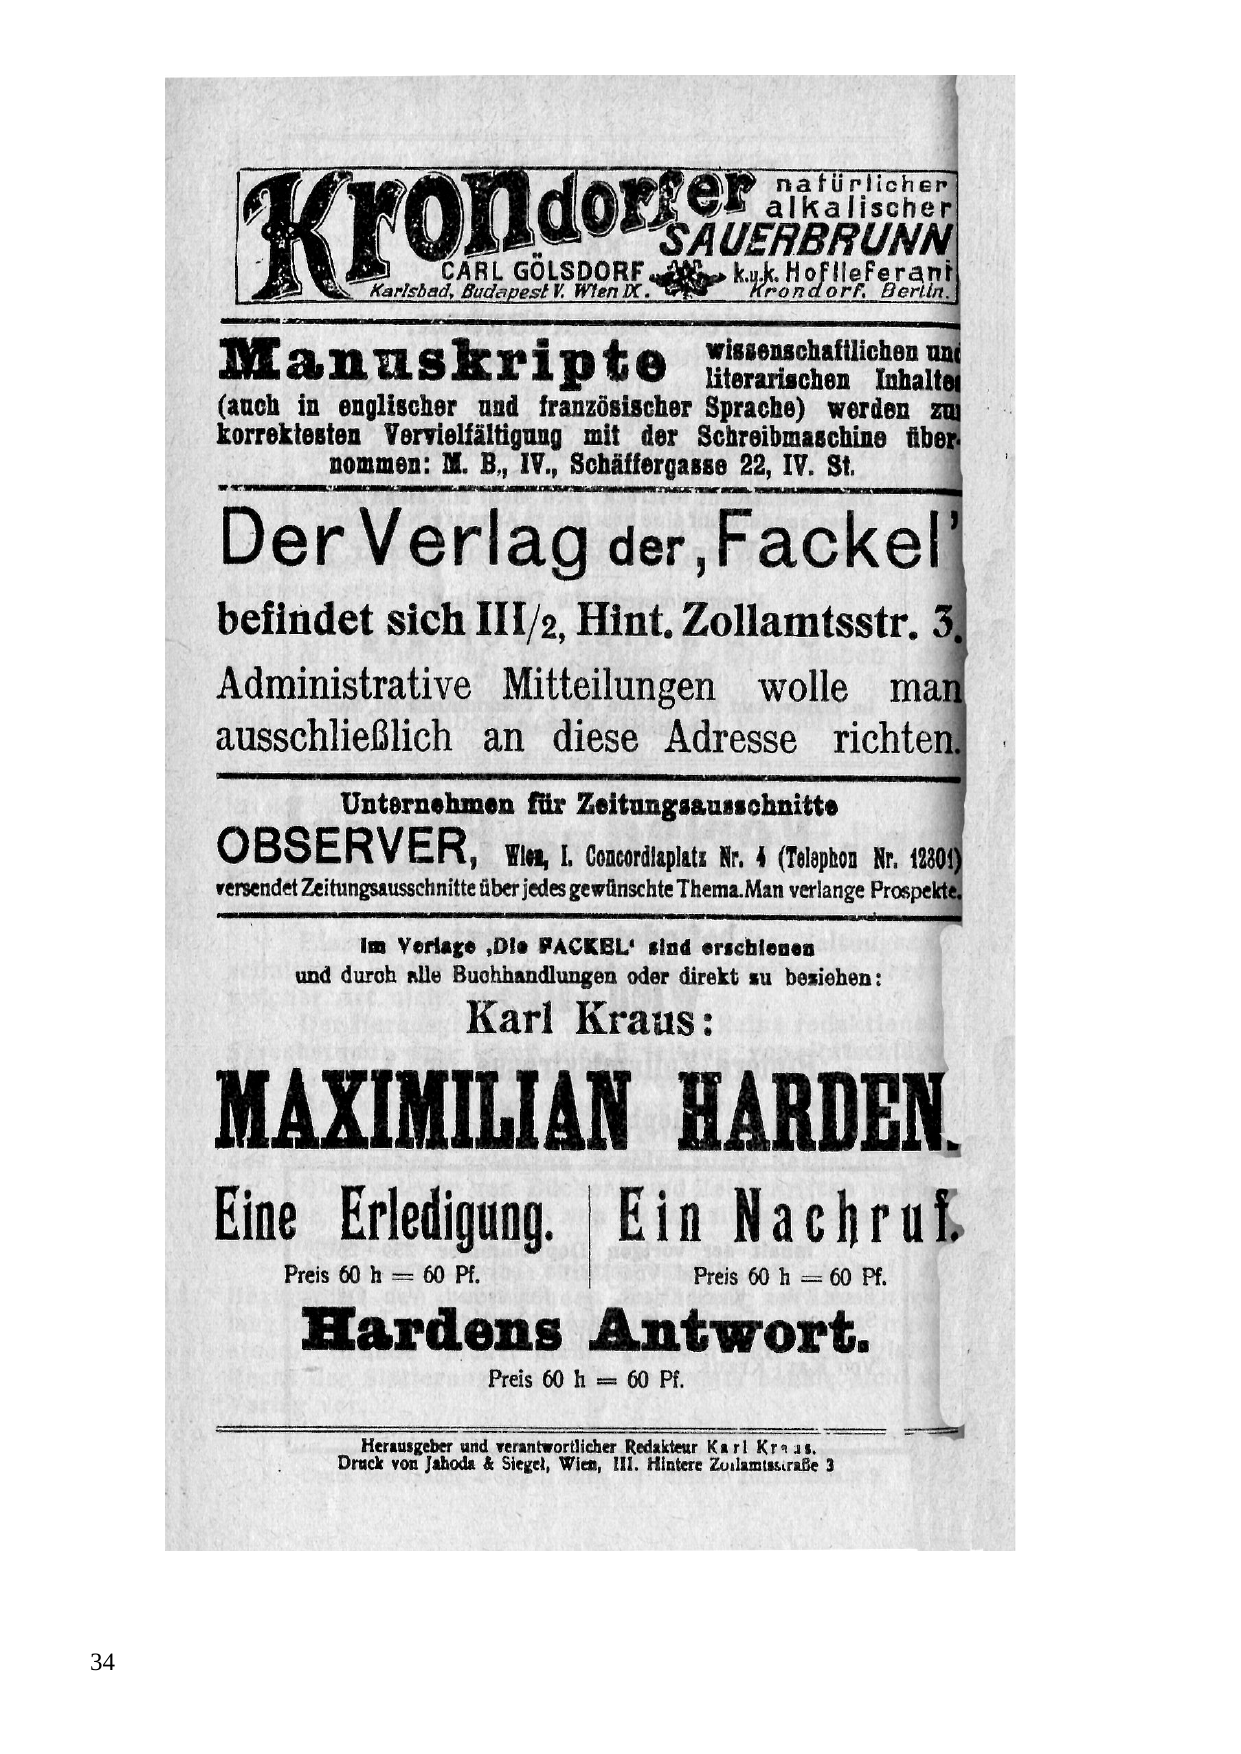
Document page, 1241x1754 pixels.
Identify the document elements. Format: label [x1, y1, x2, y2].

picture [165, 75, 1016, 1551]
